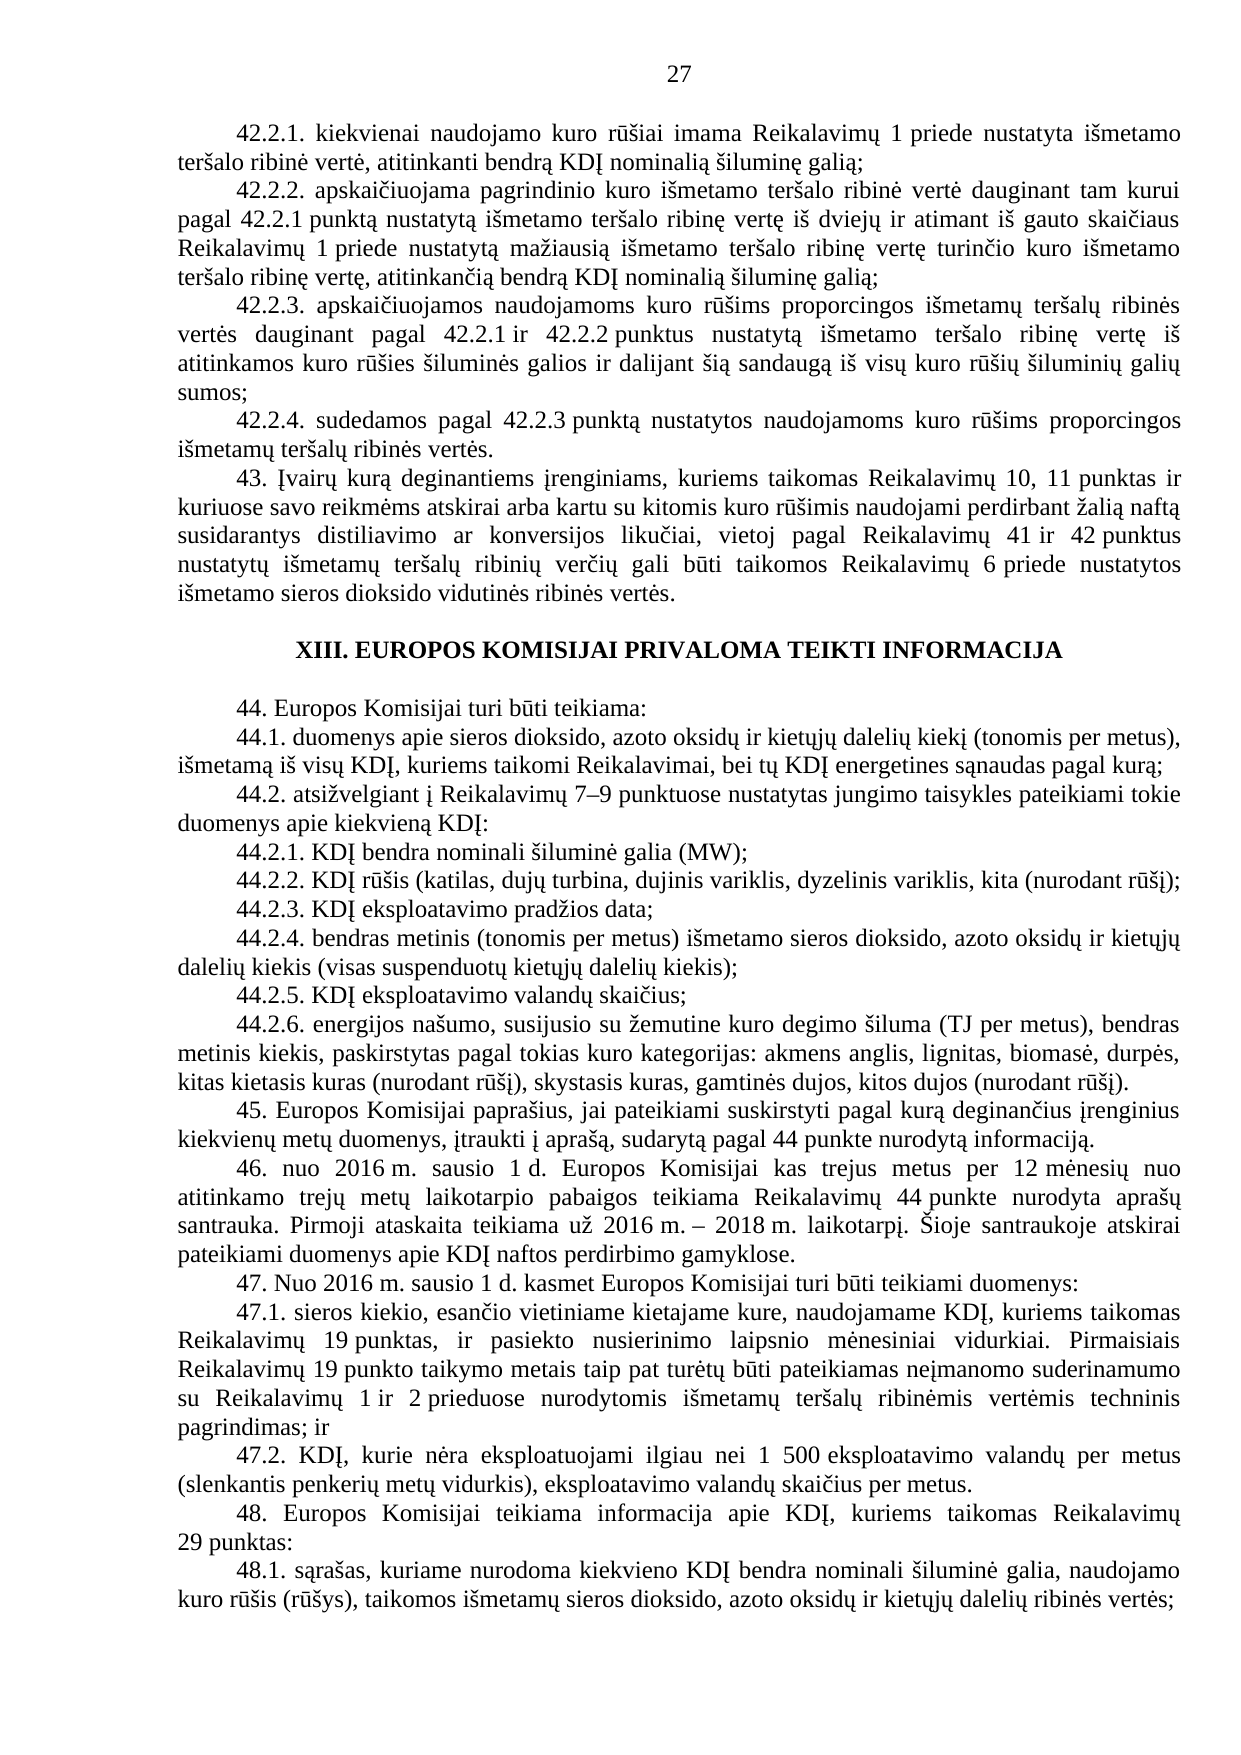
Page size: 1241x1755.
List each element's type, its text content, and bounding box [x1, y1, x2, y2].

text 45. Europos Komisijai paprašius, jai pateikiami suskirstyti pagal kurą deginančius įrenginius kiekvienų metų duomenys, įtraukti į aprašą, sudarytą pagal 44 punkte nurodytą informaciją. [177, 1096, 1181, 1153]
text 44.2.4. bendras metinis (tonomis per metus) išmetamo sieros dioksido, azoto oksidų ir kietųjų dalelių kiekis (visas suspenduotų kietųjų dalelių kiekis); [177, 923, 1181, 981]
text 42.2.1. kiekvienai naudojamo kuro rūšiai imama Reikalavimų 1 priede nustatyta išmetamo teršalo ribinė vertė, atitinkanti bendrą KDĮ nominalią šiluminę galią; [177, 118, 1181, 176]
text 42.2.3. apskaičiuojamos naudojamoms kuro rūšims proporcingos išmetamų teršalų ribinės vertės dauginant pagal 42.2.1 ir 42.2.2 punktus nustatytą išmetamo teršalo ribinę vertę iš atitinkamos kuro rūšies šiluminės galios ir dalijant šią sandaugą iš visų kuro rūšių šiluminių galių sumos; [177, 291, 1181, 406]
text 44.2. atsižvelgiant į Reikalavimų 7–9 punktuose nustatytas jungimo taisykles pateikiami tokie duomenys apie kiekvieną KDĮ: [177, 779, 1181, 837]
text XIII. EUROPOS KOMISIJAI PRIVALOMA TEIKTI INFORMACIJA [177, 636, 1181, 664]
text 47.1. sieros kiekio, esančio vietiniame kietajame kure, naudojamame KDĮ, kuriems taikomas Reikalavimų 19 punktas, ir pasiekto nusierinimo laipsnio mėnesiniai vidurkiai. Pirmaisiais Reikalavimų 19 punkto taikymo metais taip pat turėtų būti pateikiamas neįmanomo suderinamumo su Reikalavimų 1 ir 2 prieduose nurodytomis išmetamų teršalų ribinėmis vertėmis techninis pagrindimas; ir [177, 1297, 1181, 1441]
text 48. Europos Komisijai teikiama informacija apie KDĮ, kuriems taikomas Reikalavimų 29 punktas: [177, 1498, 1181, 1556]
text 44.2.2. KDĮ rūšis (katilas, dujų turbina, dujinis variklis, dyzelinis variklis, kita (nurodant rūšį); [177, 866, 1181, 894]
text 44. Europos Komisijai turi būti teikiama: [177, 693, 1181, 722]
text 43. Įvairų kurą deginantiems įrenginiams, kuriems taikomas Reikalavimų 10, 11 punktas ir kuriuose savo reikmėms atskirai arba kartu su kitomis kuro rūšimis naudojami perdirbant žalią naftą susidarantys distiliavimo ar konversijos likučiai, vietoj pagal Reikalavimų 41 ir 42 punktus nustatytų išmetamų teršalų ribinių verčių gali būti taikomos Reikalavimų 6 priede nustatytos išmetamo sieros dioksido vidutinės ribinės vertės. [177, 463, 1181, 607]
text 46. nuo 2016 m. sausio 1 d. Europos Komisijai kas trejus metus per 12 mėnesių nuo atitinkamo trejų metų laikotarpio pabaigos teikiama Reikalavimų 44 punkte nurodyta aprašų santrauka. Pirmoji ataskaita teikiama už 2016 m. – 2018 m. laikotarpį. Šioje santraukoje atskirai pateikiami duomenys apie KDĮ naftos perdirbimo gamyklose. [177, 1153, 1181, 1268]
text 47. Nuo 2016 m. sausio 1 d. kasmet Europos Komisijai turi būti teikiami duomenys: [177, 1268, 1181, 1297]
text 47.2. KDĮ, kurie nėra eksploatuojami ilgiau nei 1 500 eksploatavimo valandų per metus (slenkantis penkerių metų vidurkis), eksploatavimo valandų skaičius per metus. [177, 1441, 1181, 1498]
text 42.2.4. sudedamos pagal 42.2.3 punktą nustatytos naudojamoms kuro rūšims proporcingos išmetamų teršalų ribinės vertės. [177, 406, 1181, 463]
text 44.2.6. energijos našumo, susijusio su žemutine kuro degimo šiluma (TJ per metus), bendras metinis kiekis, paskirstytas pagal tokias kuro kategorijas: akmens anglis, lignitas, biomasė, durpės, kitas kietasis kuras (nurodant rūšį), skystasis kuras, gamtinės dujos, kitos dujos (nurodant rūšį). [177, 1009, 1181, 1096]
text 44.1. duomenys apie sieros dioksido, azoto oksidų ir kietųjų dalelių kiekį (tonomis per metus), išmetamą iš visų KDĮ, kuriems taikomi Reikalavimai, bei tų KDĮ energetines sąnaudas pagal kurą; [177, 722, 1181, 779]
text 48.1. sąrašas, kuriame nurodoma kiekvieno KDĮ bendra nominali šiluminė galia, naudojamo kuro rūšis (rūšys), taikomos išmetamų sieros dioksido, azoto oksidų ir kietųjų dalelių ribinės vertės; [177, 1556, 1181, 1613]
text 42.2.2. apskaičiuojama pagrindinio kuro išmetamo teršalo ribinė vertė dauginant tam kurui pagal 42.2.1 punktą nustatytą išmetamo teršalo ribinę vertę iš dviejų ir atimant iš gauto skaičiaus Reikalavimų 1 priede nustatytą mažiausią išmetamo teršalo ribinę vertę turinčio kuro išmetamo teršalo ribinę vertę, atitinkančią bendrą KDĮ nominalią šiluminę galią; [177, 176, 1181, 291]
text 44.2.1. KDĮ bendra nominali šiluminė galia (MW); [177, 837, 1181, 866]
text 44.2.3. KDĮ eksploatavimo pradžios data; [177, 894, 1181, 923]
text 44.2.5. KDĮ eksploatavimo valandų skaičius; [177, 981, 1181, 1009]
